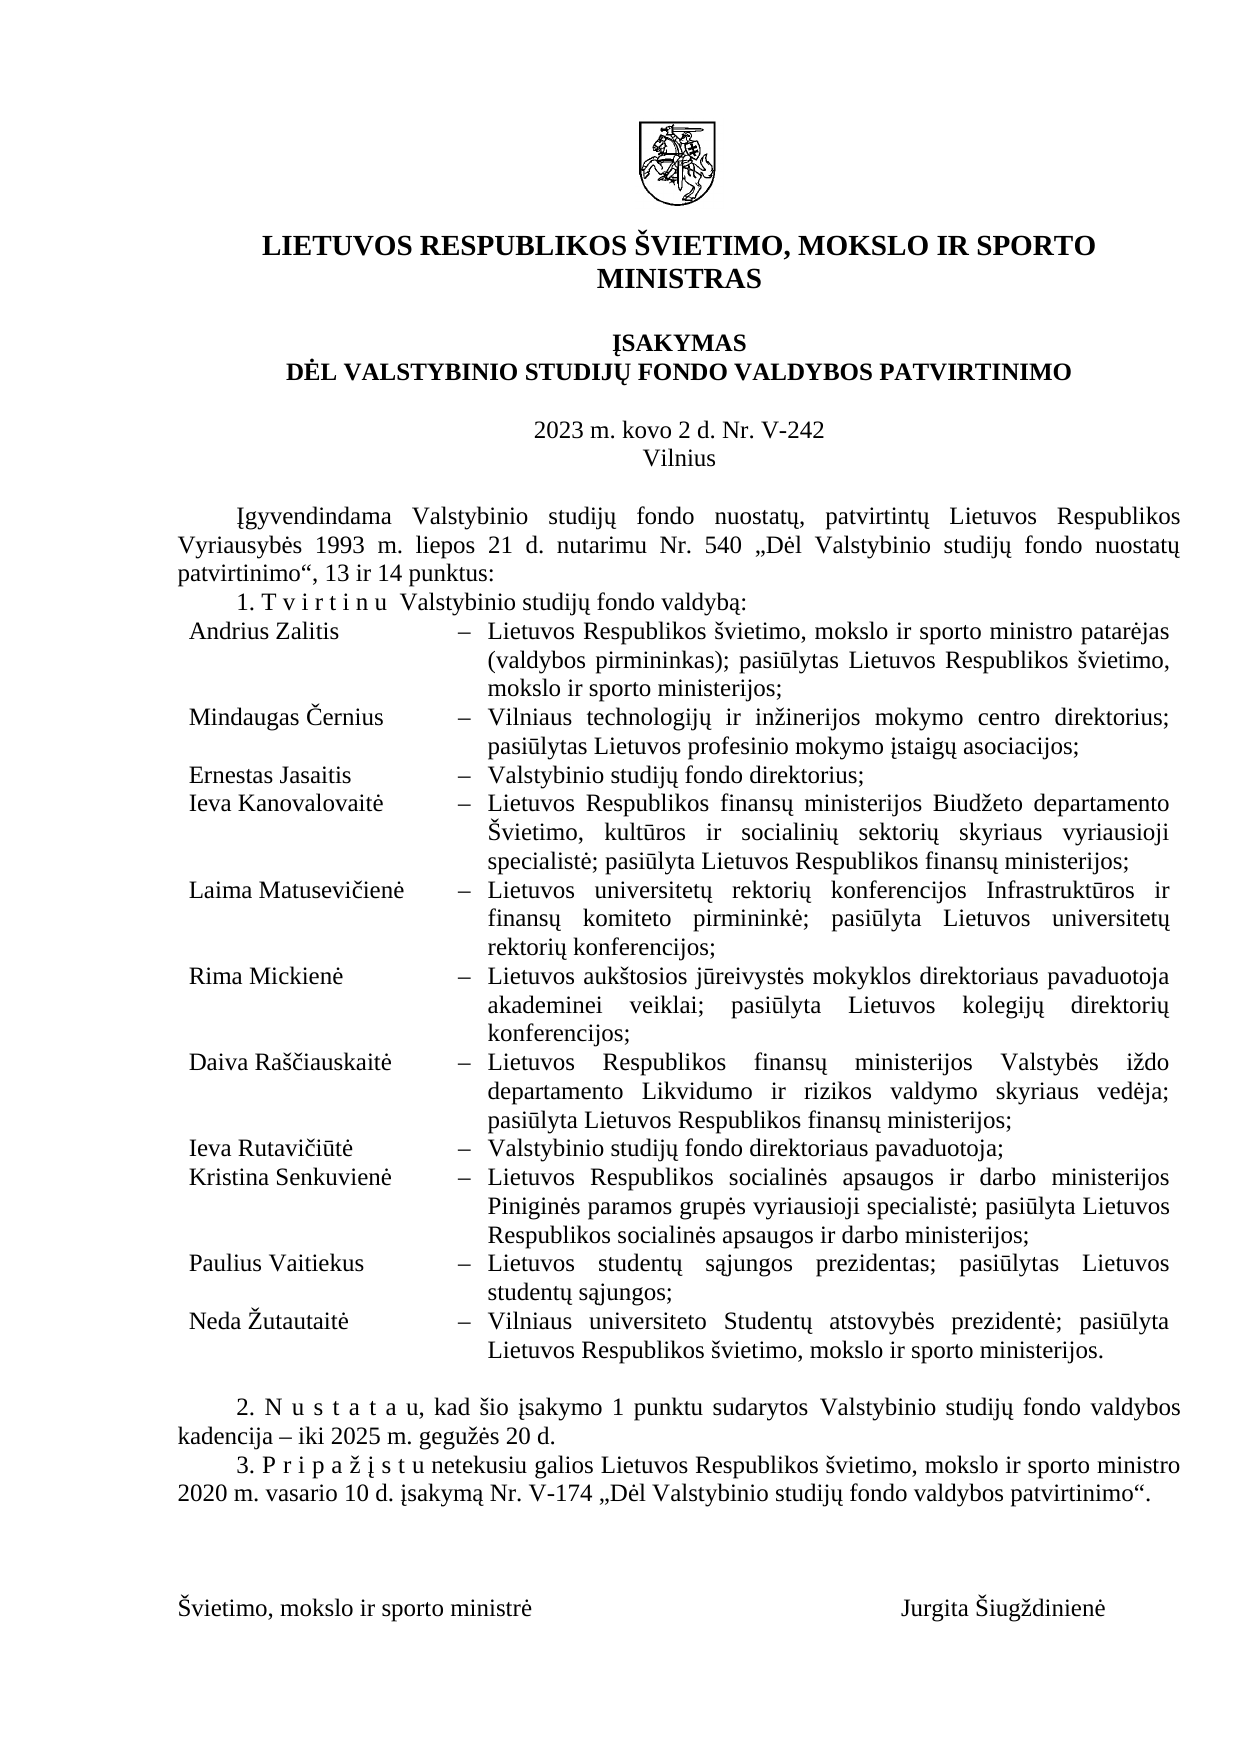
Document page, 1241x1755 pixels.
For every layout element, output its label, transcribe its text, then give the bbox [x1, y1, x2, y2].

table_cell Ernestas Jasaitis [177, 760, 428, 788]
table_cell Kristina Senkuvienė [177, 1162, 428, 1248]
table_cell Laima Matusevičienė [177, 875, 428, 961]
table_cell – Lietuvos Respublikos socialinės apsaugos ir darbo ministerijos Piniginės paramos grupės vyriausioji specialistė; pasiūlyta Lietuvos Respublikos socialinės apsaugos ir darbo ministerijos; [428, 1162, 1181, 1248]
text ĮSAKYMAS [177, 328, 1181, 357]
table_cell Ieva Kanovalovaitė [177, 789, 428, 875]
subtitle 2023 m. kovo 2 d. Nr. V-242 [177, 415, 1181, 443]
text 1. T v i r t i n u Valstybinio studijų fondo valdybą: [236, 587, 1181, 616]
text Švietimo, mokslo ir sporto ministrė Jurgita Šiugždinienė [177, 1593, 1181, 1622]
table_header Andrius Zalitis [177, 616, 428, 702]
table_cell Paulius Vaitiekus [177, 1249, 428, 1306]
text Įgyvendindama Valstybinio studijų fondo nuostatų, patvirtintų Lietuvos Respublikos Vyriausybės 1993 m. liepos 21 d. nutarimu Nr. 540 „Dėl Valstybinio studijų fondo nuostatų patvirtinimo“, 13 ir 14 punktus: [177, 501, 1181, 587]
text 2. N u s t a t a u, kad šio įsakymo 1 punktu sudarytos Valstybinio studijų fondo valdybos kadencija – iki 2025 m. gegužės 20 d. [177, 1392, 1181, 1450]
table_cell Mindaugas Černius [177, 702, 428, 760]
table_cell – Lietuvos Respublikos finansų ministerijos Biudžeto departamento Švietimo, kultūros ir socialinių sektorių skyriaus vyriausioji specialistė; pasiūlyta Lietuvos Respublikos finansų ministerijos; [428, 789, 1181, 875]
table_cell – Vilniaus universiteto Studentų atstovybės prezidentė; pasiūlyta Lietuvos Respublikos švietimo, mokslo ir sporto ministerijos. [428, 1306, 1181, 1363]
table_cell – Valstybinio studijų fondo direktorius; [428, 760, 1181, 788]
table_cell – Lietuvos aukštosios jūreivystės mokyklos direktoriaus pavaduotoja akademinei veiklai; pasiūlyta Lietuvos kolegijų direktorių konferencijos; [428, 961, 1181, 1047]
table_cell – Lietuvos Respublikos finansų ministerijos Valstybės iždo departamento Likvidumo ir rizikos valdymo skyriaus vedėja; pasiūlyta Lietuvos Respublikos finansų ministerijos; [428, 1047, 1181, 1133]
text LIETUVOS RESPUBLIKOS ŠVIETIMO, MOKSLO IR SPORTO MINISTRAS [177, 228, 1181, 295]
table_cell – Valstybinio studijų fondo direktoriaus pavaduotoja; [428, 1134, 1181, 1162]
table_cell – Lietuvos studentų sąjungos prezidentas; pasiūlytas Lietuvos studentų sąjungos; [428, 1249, 1181, 1306]
subtitle Vilnius [177, 443, 1181, 472]
table_cell Ieva Rutavičiūtė [177, 1134, 428, 1162]
text DĖL VALSTYBINIO STUDIJŲ FONDO VALDYBOS PATVIRTINIMO [177, 357, 1181, 386]
table_cell Daiva Raščiauskaitė [177, 1047, 428, 1133]
text 3. P r i p a ž į s t u netekusiu galios Lietuvos Respublikos švietimo, mokslo ir sporto ministro 2020 m. vasario 10 d. įsakymą Nr. V-174 „Dėl Valstybinio studijų fondo valdybos patvirtinimo“. [177, 1450, 1181, 1507]
table_cell Neda Žutautaitė [177, 1306, 428, 1363]
table_cell Rima Mickienė [177, 961, 428, 1047]
table_cell – Vilniaus technologijų ir inžinerijos mokymo centro direktorius; pasiūlytas Lietuvos profesinio mokymo įstaigų asociacijos; [428, 702, 1181, 760]
table_header – Lietuvos Respublikos švietimo, mokslo ir sporto ministro patarėjas (valdybos pirmininkas); pasiūlytas Lietuvos Respublikos švietimo, mokslo ir sporto ministerijos; [428, 616, 1181, 702]
table_cell – Lietuvos universitetų rektorių konferencijos Infrastruktūros ir finansų komiteto pirmininkė; pasiūlyta Lietuvos universitetų rektorių konferencijos; [428, 875, 1181, 961]
